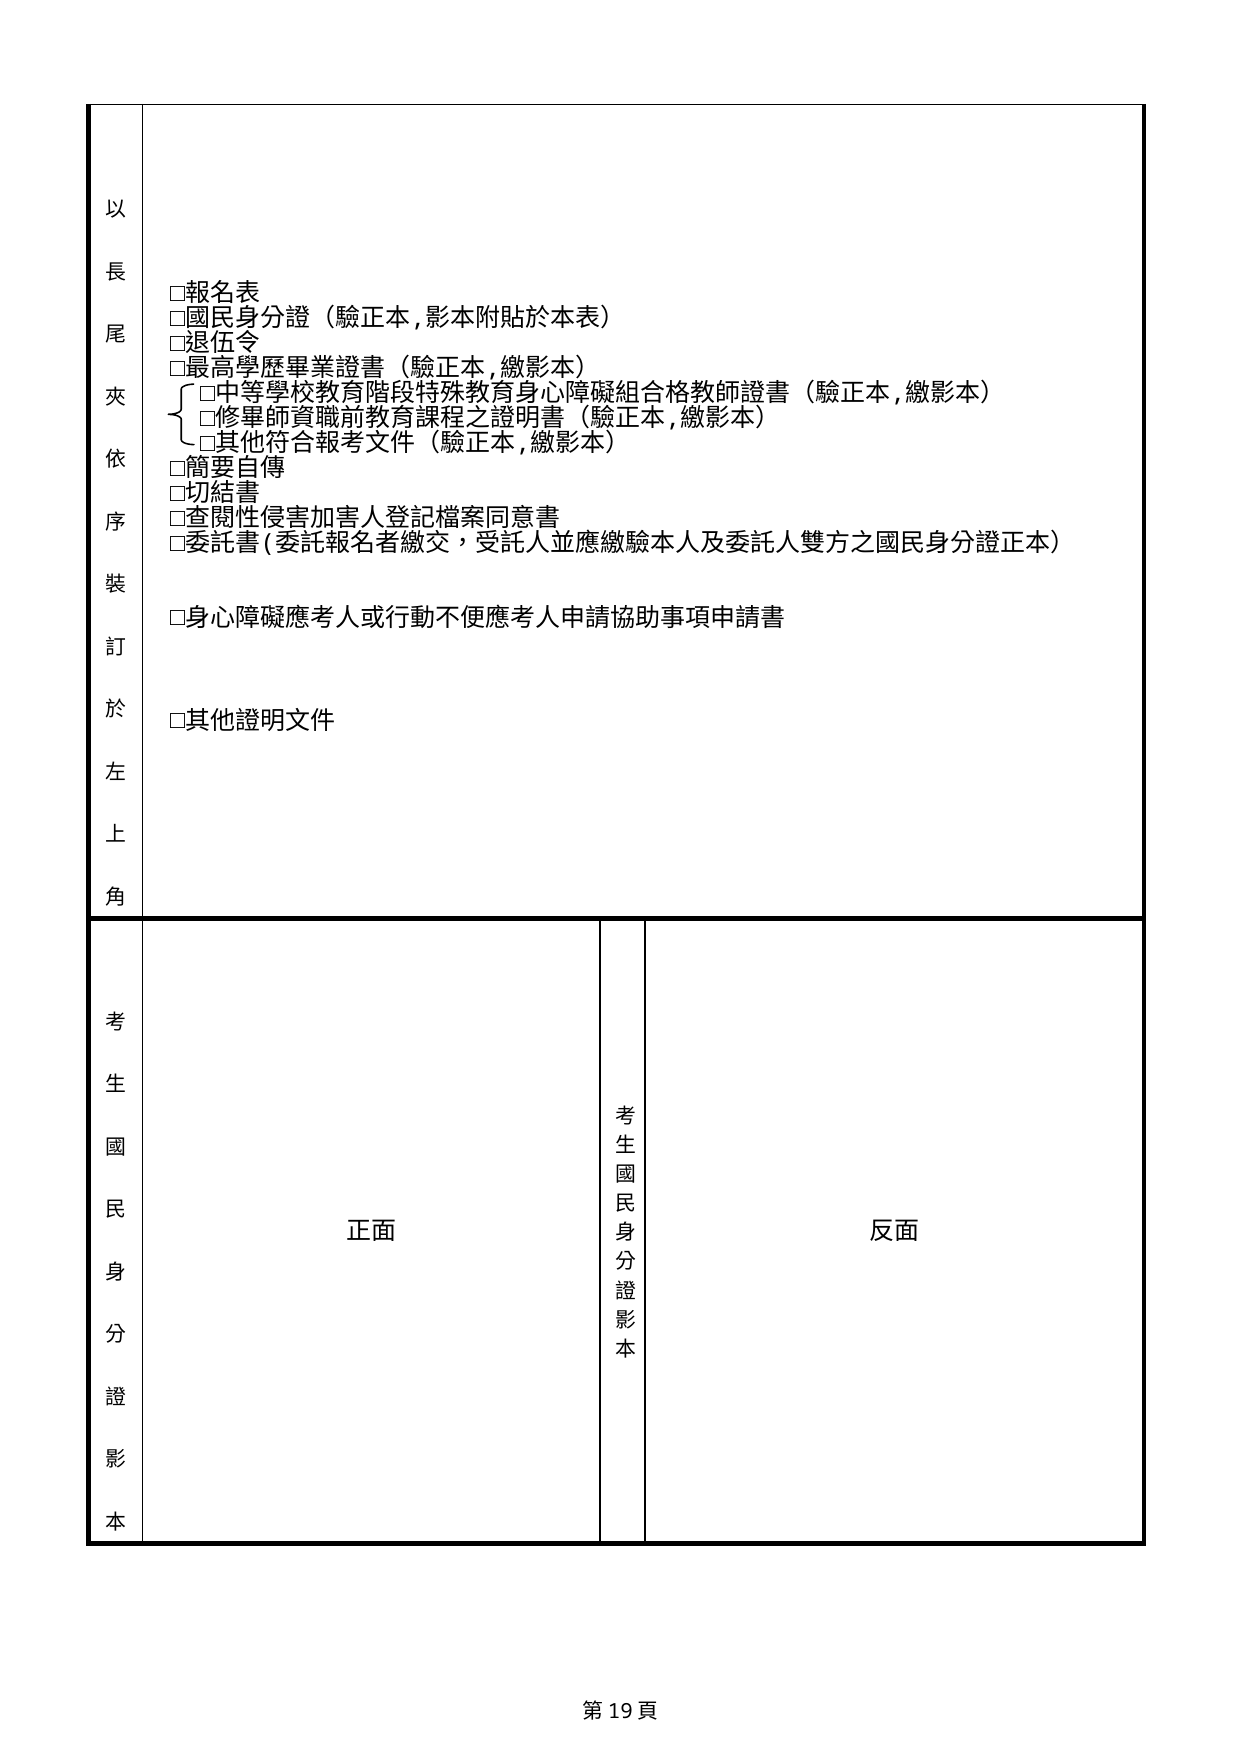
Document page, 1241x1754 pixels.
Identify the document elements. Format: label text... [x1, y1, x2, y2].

table_cell 考生國民身分證影本 [601, 921, 644, 1541]
table_cell 正面 [143, 921, 599, 1541]
table_cell [1146, 104, 1152, 916]
table_cell 反面 [646, 921, 1142, 1541]
table_cell [1146, 916, 1152, 1541]
table_cell 以 長 尾 夾 依 序 裝 訂 於 左 上 角 [91, 105, 142, 916]
table_cell 考生國民身分證影本 [91, 921, 142, 1541]
table_cell □報名表 □國民身分證（驗正本,影本附貼於本表） □退伍令 □最高學歷畢業證書（驗正本,繳影本） □中等學校教育階段特殊教育身心障礙組合格教師證書（驗正本,繳影本） □修畢師資職前教育課程之證明書（驗正本,繳影本） □其他符合報考文件（驗正本,繳影本） □簡要自傳 □切結書 □查閱性侵害加害人登記檔案同意書 □委託書(委託報名者繳交，受託人並應繳驗本人及委託人雙方之國民身分證正本） □身心障礙應考人或行動不便應考人申請協助事項申請書 □其他證明文件 [143, 105, 1142, 916]
